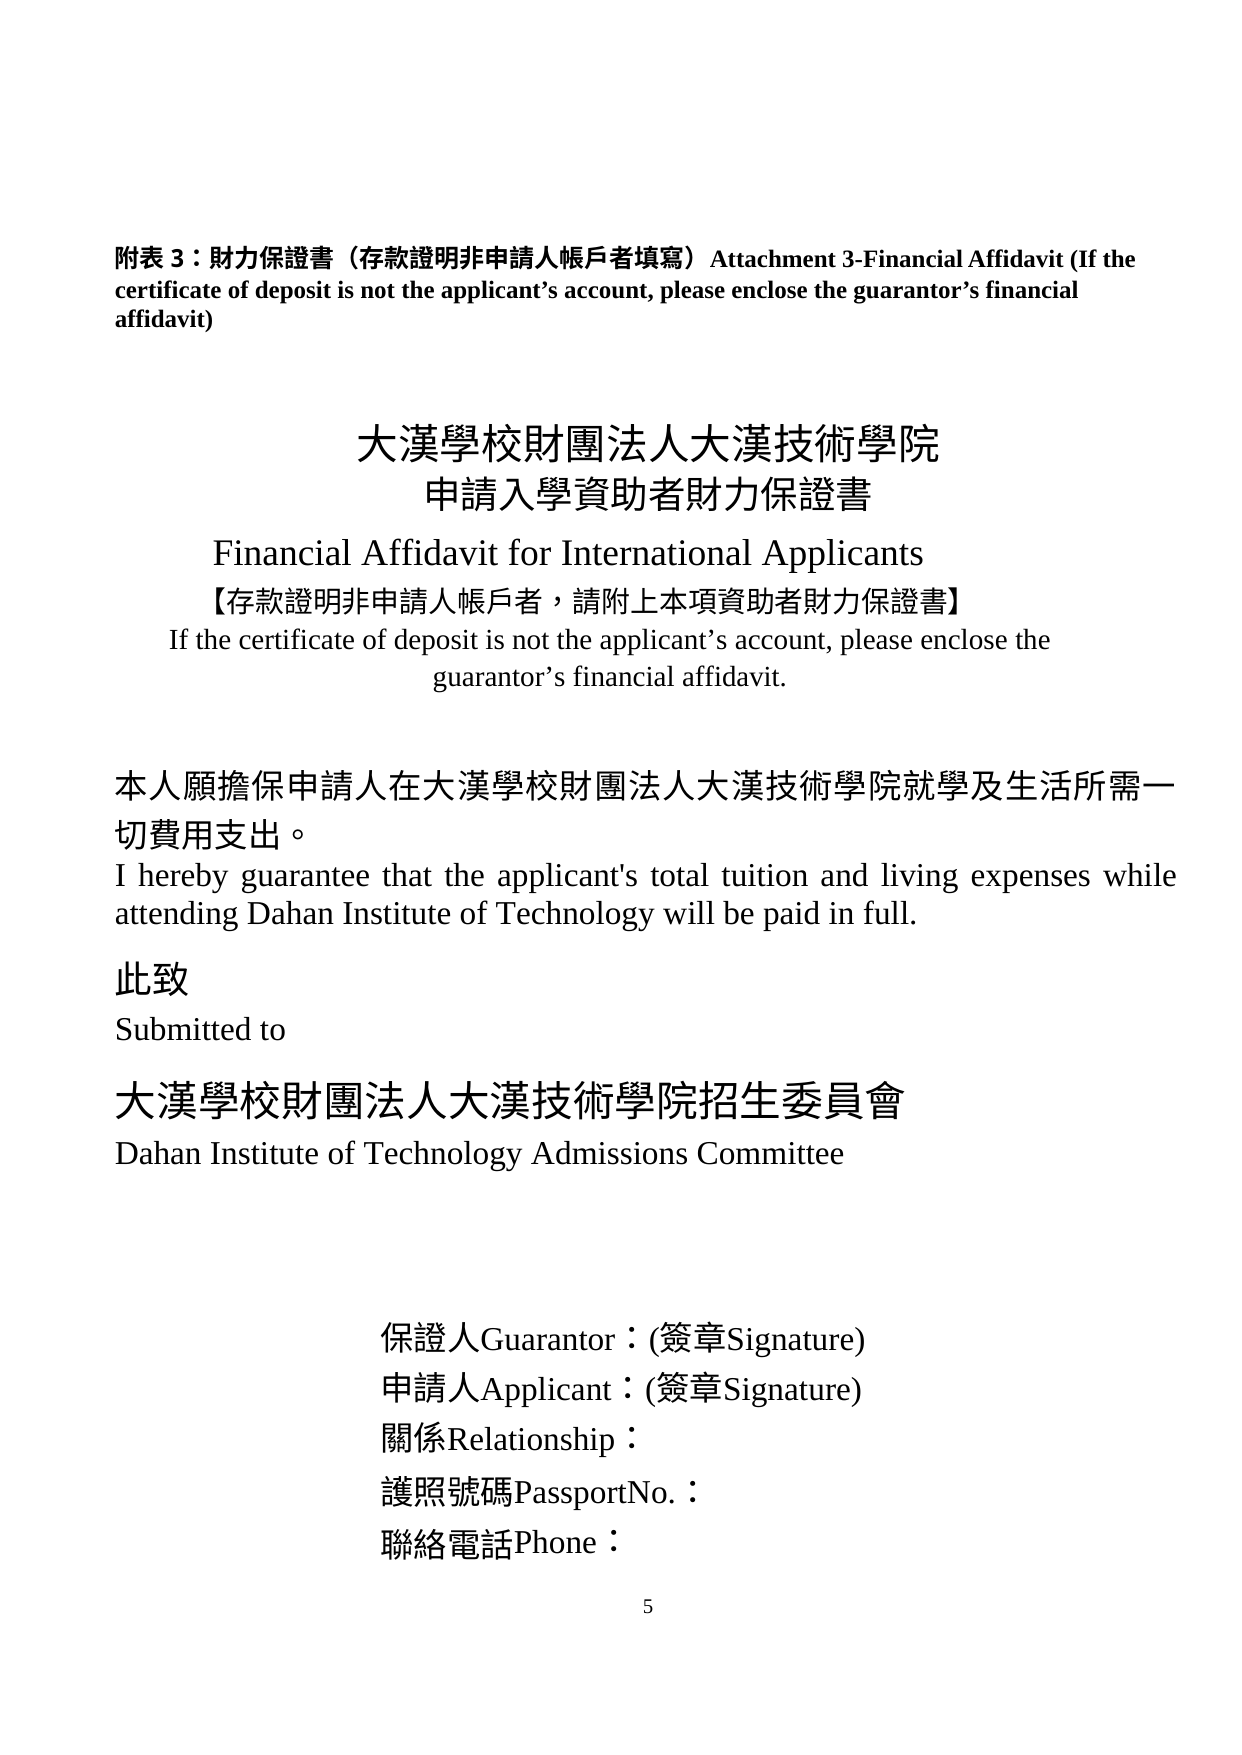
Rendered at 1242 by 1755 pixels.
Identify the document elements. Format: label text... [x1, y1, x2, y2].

text 聯絡電話Phone： [114, 1513, 632, 1563]
text 【存款證明非申請人帳戶者，請附上本項資助者財力保證書】 [114, 574, 1059, 616]
subtitle 附表3：財力保證書（存款證明非申請人帳戶者填寫）Attachment 3-Financial Affidavit (If the certificate of deposit is not the applicant’s account, please enclose the guarantor’s financial affidavit) [114, 239, 1181, 332]
text Dahan Institute of Technology Admissions Committee [114, 1135, 1184, 1172]
text 申請人Applicant：(簽章Signature) [114, 1360, 1156, 1410]
text 大漢學校財團法人大漢技術學院招生委員會 [114, 1068, 1183, 1129]
text 護照號碼PassportNo.： [114, 1460, 716, 1510]
text 大漢學校財團法人大漢技術學院 [114, 411, 1181, 472]
text Financial Affidavit for International Applicants [114, 531, 1022, 574]
text If the certificate of deposit is not the applicant’s account, please enclose the guarantor’s financial affidavit. [114, 622, 1105, 693]
text 關係Relationship： [114, 1410, 1156, 1460]
text I hereby guarantee that the applicant's total tuition and living expenses while attending Dahan Institute of Technology will be paid in full. [114, 857, 1178, 932]
text Submitted to [114, 1010, 1184, 1047]
text 本人願擔保申請人在大漢學校財團法人大漢技術學院就學及生活所需一切費用支出。 [114, 760, 1178, 857]
text 此致 [114, 950, 1183, 1004]
text 保證人Guarantor：(簽章Signature) [114, 1310, 1156, 1360]
text 申請入學資助者財力保證書 [114, 472, 1181, 515]
